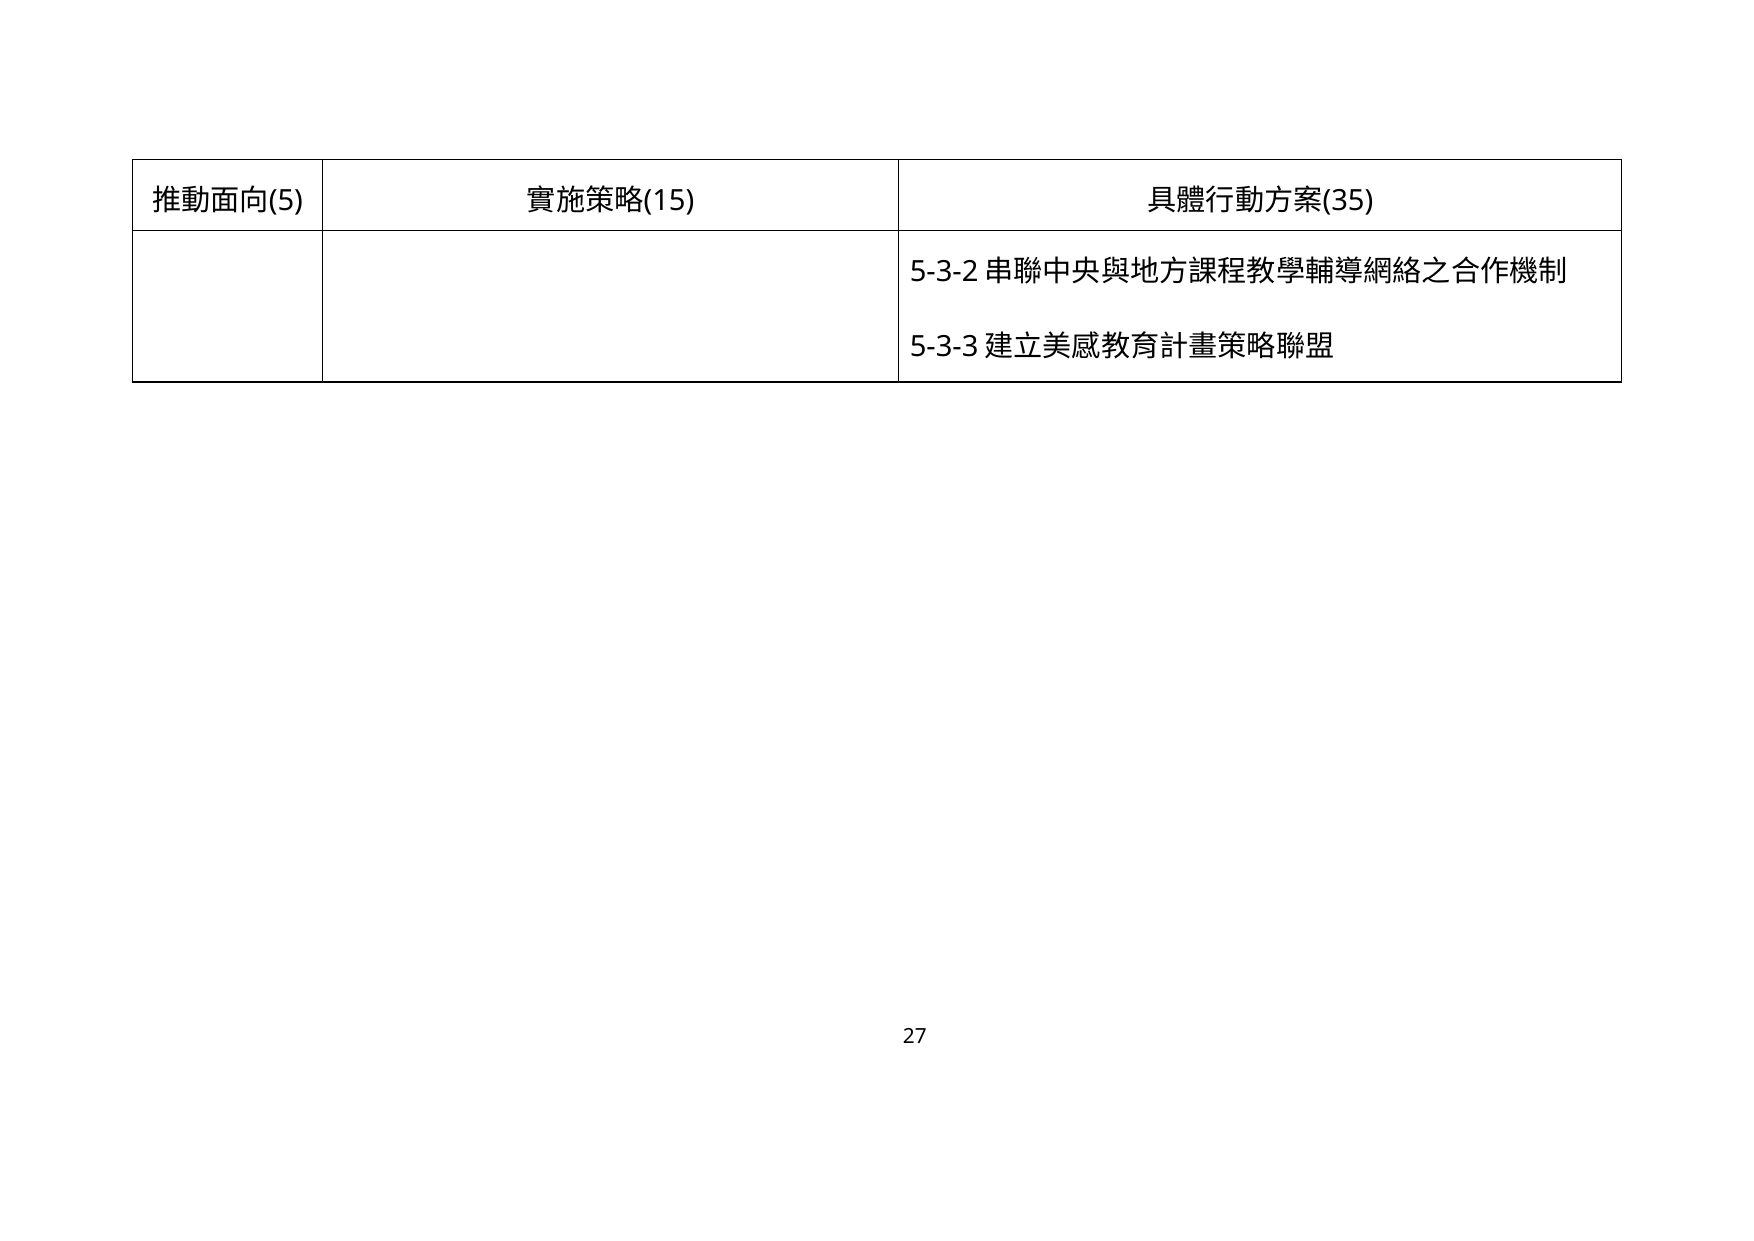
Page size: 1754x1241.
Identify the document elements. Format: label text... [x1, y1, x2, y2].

table_header 推動面向(5) [133, 160, 322, 230]
table_header 具體行動方案(35) [899, 160, 1621, 230]
table_header 實施策略(15) [323, 160, 898, 230]
table_cell 5-3-2串聯中央與地方課程教學輔導網絡之合作機制 5-3-3建立美感教育計畫策略聯盟 [899, 231, 1621, 381]
table_cell [323, 231, 898, 381]
